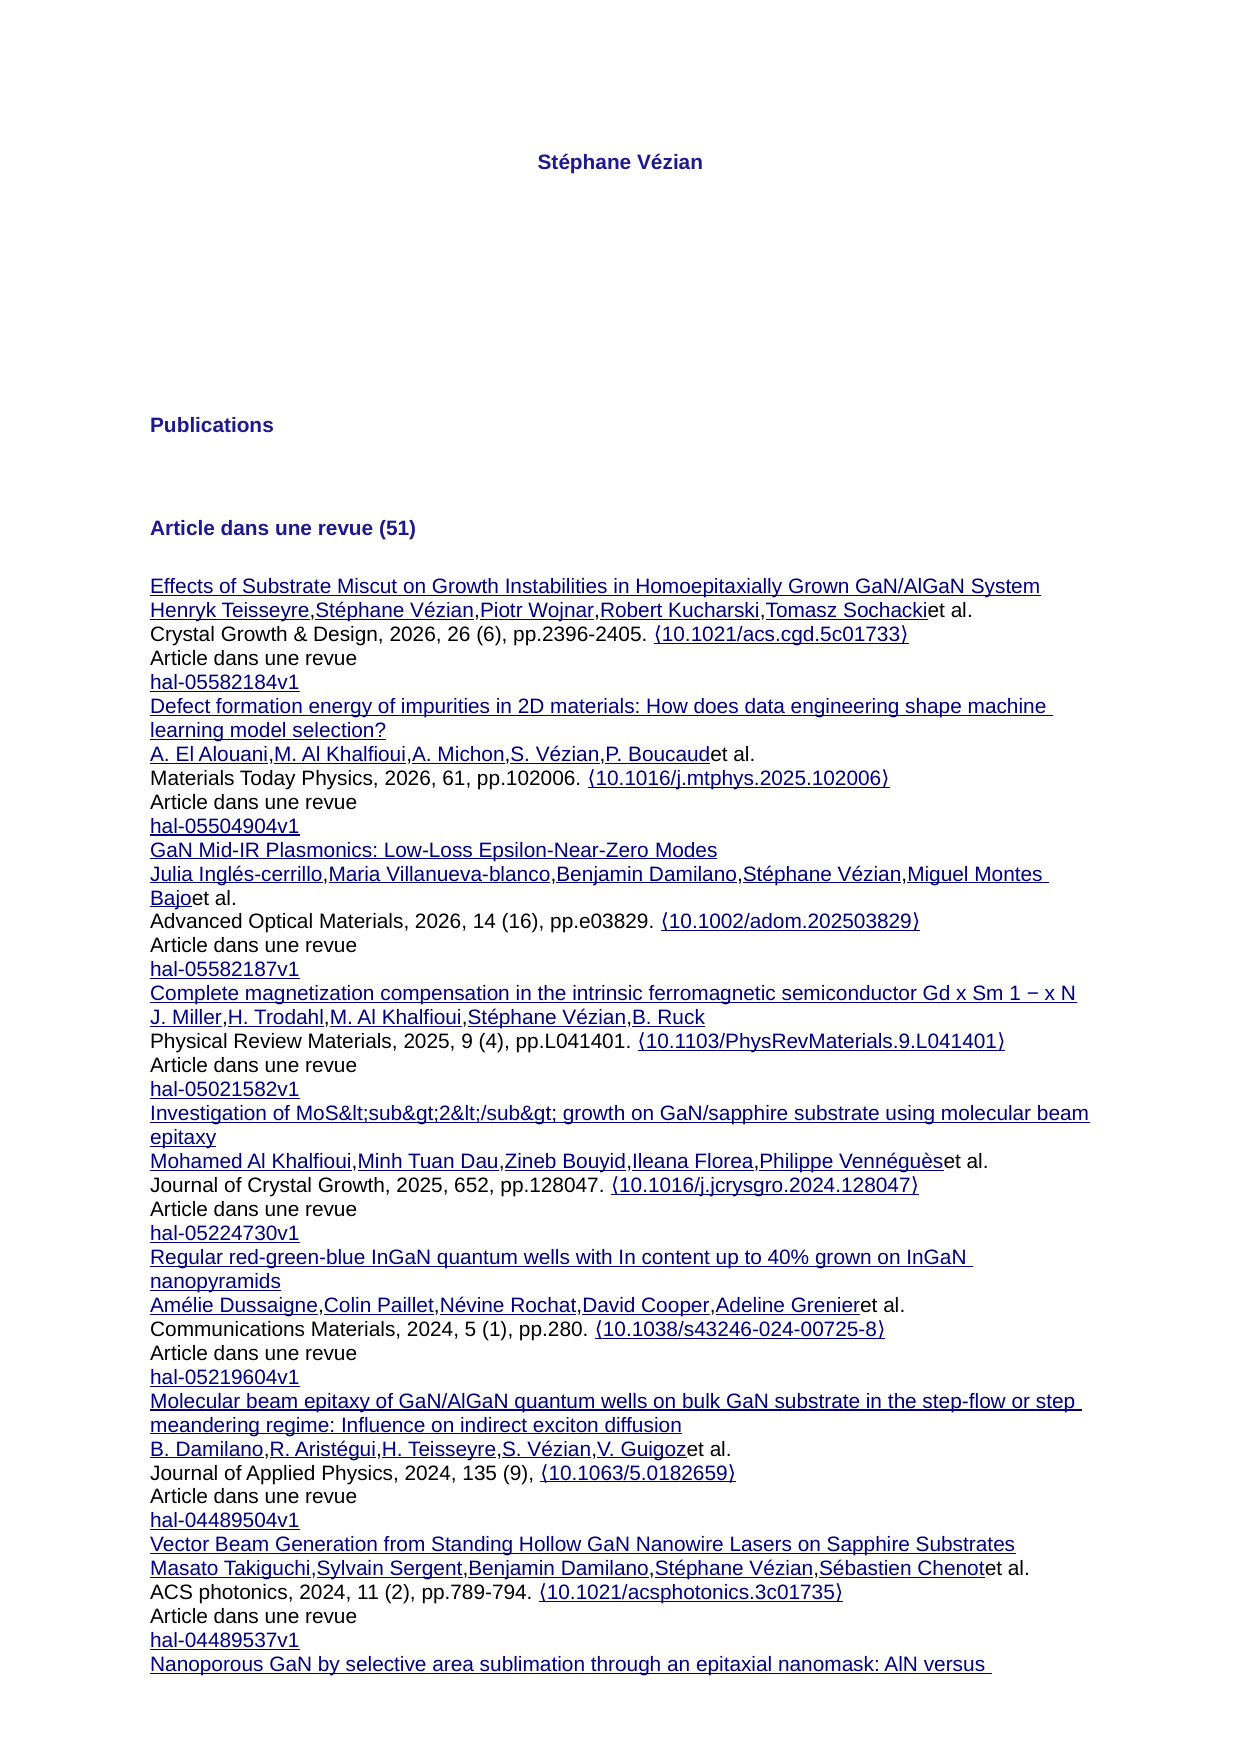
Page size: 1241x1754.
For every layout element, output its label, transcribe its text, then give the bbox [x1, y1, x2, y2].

table_cell Defect formation energy of impurities in 2D materials: How does data engineering shape machine learning model selection? A. El Alouani,M. Al Khalfioui,A. Michon,S. Vézian,P. Boucaudet al. Materials Today Physics, 2026, 61, pp.102006. ⟨10.1016/j.mtphys.2025.102006⟩ Article dans une revue hal-05504904v1 [150, 694, 1090, 837]
subtitle Stéphane Vézian [150, 150, 1090, 174]
table_cell epitaxy Mohamed Al Khalfioui,Minh Tuan Dau,Zineb Bouyid,Ileana Florea,Philippe Vennéguèset al. Journal of Crystal Growth, 2025, 652, pp.128047. ⟨10.1016/j.jcrysgro.2024.128047⟩ Article dans une revue hal-05224730v1 [150, 1123, 1090, 1245]
table_cell Investigation of MoS&lt;sub&gt;2&lt;/sub&gt; growth on GaN/sapphire substrate using molecular beam [150, 1101, 1090, 1122]
table_cell Molecular beam epitaxy of GaN/AlGaN quantum wells on bulk GaN substrate in the step-flow or step meandering regime: Influence on indirect exciton diffusion B. Damilano,R. Aristégui,H. Teisseyre,S. Vézian,V. Guigozet al. Journal of Applied Physics, 2024, 135 (9), ⟨10.1063/5.0182659⟩ Article dans une revue hal-04489504v1 [150, 1389, 1090, 1532]
table_cell Complete magnetization compensation in the intrinsic ferromagnetic semiconductor Gd x Sm 1 − x N J. Miller,H. Trodahl,M. Al Khalfioui,Stéphane Vézian,B. Ruck Physical Review Materials, 2025, 9 (4), pp.L041401. ⟨10.1103/PhysRevMaterials.9.L041401⟩ Article dans une revue hal-05021582v1 [150, 981, 1090, 1101]
subtitle Article dans une revue (51) [150, 516, 1090, 539]
table_cell GaN Mid‐IR Plasmonics: Low‐Loss Epsilon‐Near‐Zero Modes Julia Inglés‐cerrillo,Maria Villanueva‐blanco,Benjamin Damilano,Stéphane Vézian,Miguel Montes Bajoet al. Advanced Optical Materials, 2026, 14 (16), pp.e03829. ⟨10.1002/adom.202503829⟩ Article dans une revue hal-05582187v1 [150, 838, 1090, 981]
table_cell Vector Beam Generation from Standing Hollow GaN Nanowire Lasers on Sapphire Substrates Masato Takiguchi,Sylvain Sergent,Benjamin Damilano,Stéphane Vézian,Sébastien Chenotet al. ACS photonics, 2024, 11 (2), pp.789-794. ⟨10.1021/acsphotonics.3c01735⟩ Article dans une revue hal-04489537v1 [150, 1532, 1090, 1652]
table_header Effects of Substrate Miscut on Growth Instabilities in Homoepitaxially Grown GaN/AlGaN System Henryk Teisseyre,Stéphane Vézian,Piotr Wojnar,Robert Kucharski,Tomasz Sochackiet al. Crystal Growth & Design, 2026, 26 (6), pp.2396-2405. ⟨10.1021/acs.cgd.5c01733⟩ Article dans une revue hal-05582184v1 [150, 574, 1090, 694]
table_cell Nanoporous GaN by selective area sublimation through an epitaxial nanomask: AlN versus [150, 1652, 1090, 1676]
subtitle Publications [150, 412, 1090, 436]
table_cell Regular red-green-blue InGaN quantum wells with In content up to 40% grown on InGaN nanopyramids Amélie Dussaigne,Colin Paillet,Névine Rochat,David Cooper,Adeline Grenieret al. Communications Materials, 2024, 5 (1), pp.280. ⟨10.1038/s43246-024-00725-8⟩ Article dans une revue hal-05219604v1 [150, 1245, 1090, 1388]
